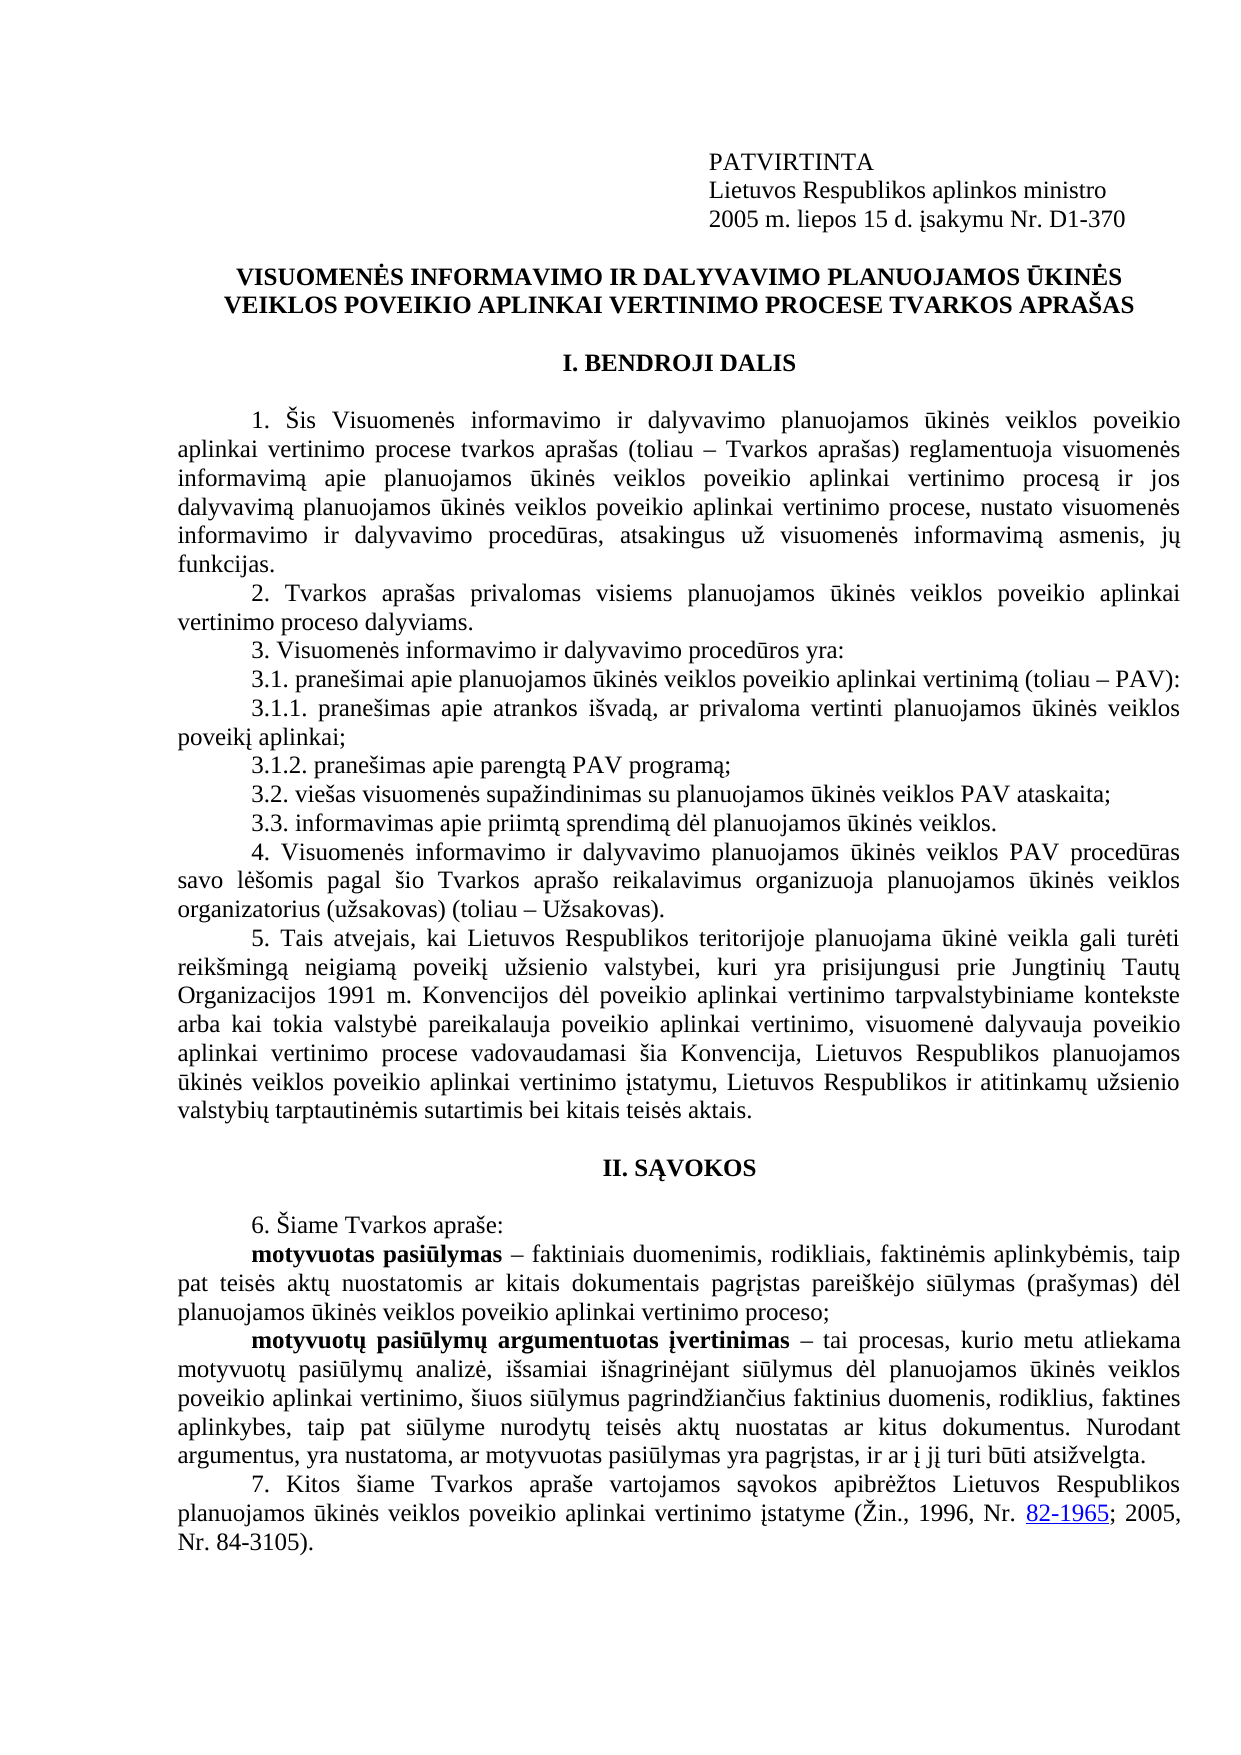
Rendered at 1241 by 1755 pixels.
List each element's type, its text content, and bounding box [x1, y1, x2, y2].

text VISUOMENĖS INFORMAVIMO IR DALYVAVIMO PLANUOJAMOS ŪKINĖS VEIKLOS POVEIKIO APLINKAI VERTINIMO PROCESE TVARKOS APRAŠAS [177, 262, 1181, 319]
text 7. Kitos šiame Tvarkos apraše vartojamos sąvokos apibrėžtos Lietuvos Respublikos planuojamos ūkinės veiklos poveikio aplinkai vertinimo įstatyme (Žin., 1996, Nr. 82-1965; 2005, Nr. 84-3105). [177, 1469, 1181, 1556]
text 3.2. viešas visuomenės supažindinimas su planuojamos ūkinės veiklos PAV ataskaita; [177, 779, 1181, 808]
text 3.3. informavimas apie priimtą sprendimą dėl planuojamos ūkinės veiklos. [177, 808, 1181, 837]
text 3.1.1. pranešimas apie atrankos išvadą, ar privaloma vertinti planuojamos ūkinės veiklos poveikį aplinkai; [177, 693, 1181, 751]
text 2. Tvarkos aprašas privalomas visiems planuojamos ūkinės veiklos poveikio aplinkai vertinimo proceso dalyviams. [177, 578, 1181, 636]
text II. SĄVOKOS [177, 1153, 1181, 1182]
text 5. Tais atvejais, kai Lietuvos Respublikos teritorijoje planuojama ūkinė veikla gali turėti reikšmingą neigiamą poveikį užsienio valstybei, kuri yra prisijungusi prie Jungtinių Tautų Organizacijos 1991 m. Konvencijos dėl poveikio aplinkai vertinimo tarpvalstybiniame kontekste arba kai tokia valstybė pareikalauja poveikio aplinkai vertinimo, visuomenė dalyvauja poveikio aplinkai vertinimo procese vadovaudamasi šia Konvencija, Lietuvos Respublikos planuojamos ūkinės veiklos poveikio aplinkai vertinimo įstatymu, Lietuvos Respublikos ir atitinkamų užsienio valstybių tarptautinėmis sutartimis bei kitais teisės aktais. [177, 923, 1181, 1124]
text 3. Visuomenės informavimo ir dalyvavimo procedūros yra: [177, 636, 1181, 664]
text 2005 m. liepos 15 d. įsakymu Nr. D1-370 [177, 204, 1181, 233]
text PATVIRTINTA [177, 147, 1181, 176]
text Lietuvos Respublikos aplinkos ministro [177, 176, 1181, 204]
text motyvuotų pasiūlymų argumentuotas įvertinimas – tai procesas, kurio metu atliekama motyvuotų pasiūlymų analizė, išsamiai išnagrinėjant siūlymus dėl planuojamos ūkinės veiklos poveikio aplinkai vertinimo, šiuos siūlymus pagrindžiančius faktinius duomenis, rodiklius, faktines aplinkybes, taip pat siūlyme nurodytų teisės aktų nuostatas ar kitus dokumentus. Nurodant argumentus, yra nustatoma, ar motyvuotas pasiūlymas yra pagrįstas, ir ar į jį turi būti atsižvelgta. [177, 1326, 1181, 1469]
text I. BENDROJI DALIS [177, 348, 1181, 377]
text 3.1. pranešimai apie planuojamos ūkinės veiklos poveikio aplinkai vertinimą (toliau – PAV): [177, 664, 1181, 693]
text motyvuotas pasiūlymas – faktiniais duomenimis, rodikliais, faktinėmis aplinkybėmis, taip pat teisės aktų nuostatomis ar kitais dokumentais pagrįstas pareiškėjo siūlymas (prašymas) dėl planuojamos ūkinės veiklos poveikio aplinkai vertinimo proceso; [177, 1239, 1181, 1326]
text 6. Šiame Tvarkos apraše: [177, 1211, 1181, 1239]
text 1. Šis Visuomenės informavimo ir dalyvavimo planuojamos ūkinės veiklos poveikio aplinkai vertinimo procese tvarkos aprašas (toliau – Tvarkos aprašas) reglamentuoja visuomenės informavimą apie planuojamos ūkinės veiklos poveikio aplinkai vertinimo procesą ir jos dalyvavimą planuojamos ūkinės veiklos poveikio aplinkai vertinimo procese, nustato visuomenės informavimo ir dalyvavimo procedūras, atsakingus už visuomenės informavimą asmenis, jų funkcijas. [177, 406, 1181, 578]
text 3.1.2. pranešimas apie parengtą PAV programą; [177, 751, 1181, 779]
text 4. Visuomenės informavimo ir dalyvavimo planuojamos ūkinės veiklos PAV procedūras savo lėšomis pagal šio Tvarkos aprašo reikalavimus organizuoja planuojamos ūkinės veiklos organizatorius (užsakovas) (toliau – Užsakovas). [177, 837, 1181, 923]
